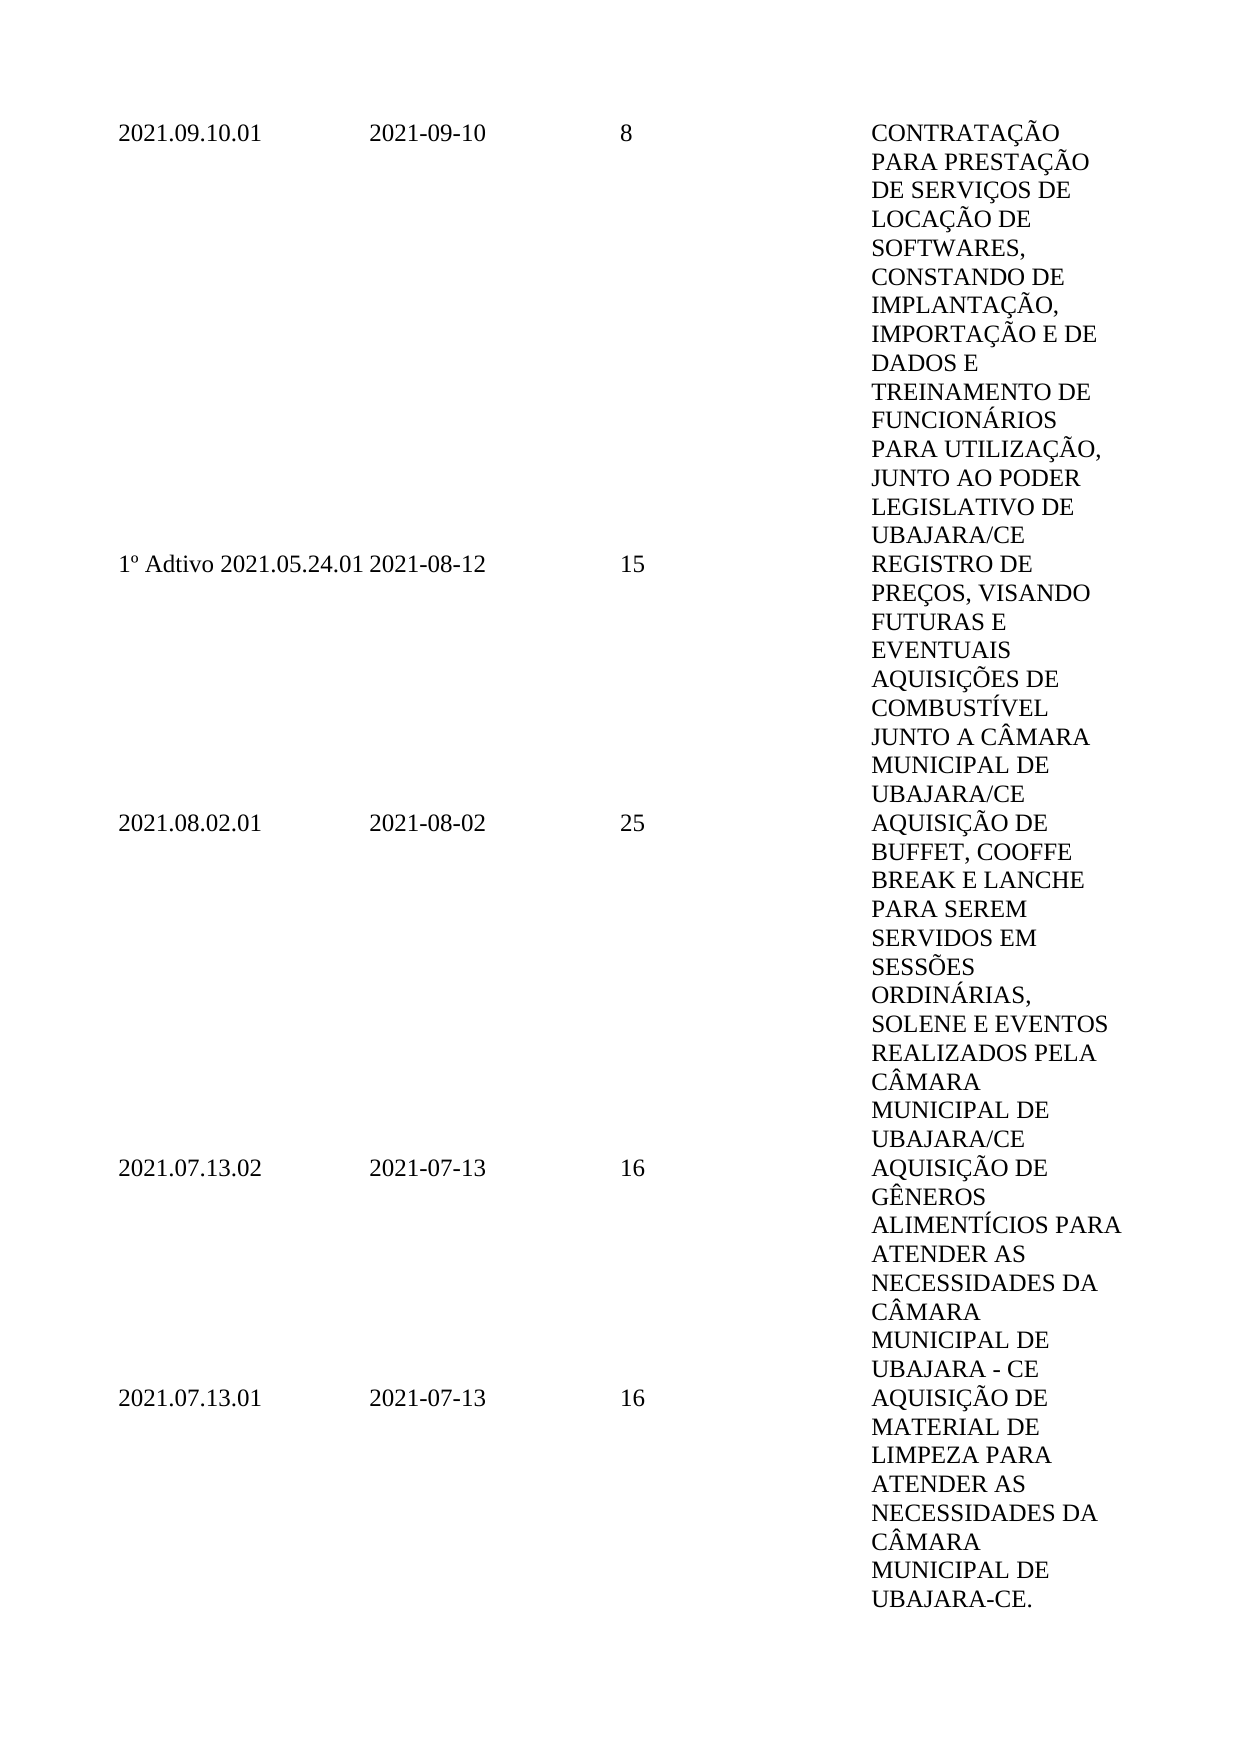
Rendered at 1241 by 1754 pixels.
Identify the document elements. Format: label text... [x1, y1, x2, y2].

table_cell 2021.09.10.01 [118, 118, 369, 549]
table_cell 2021-09-10 [369, 118, 620, 549]
table_cell AQUISIÇÃO DE BUFFET, COOFFE BREAK E LANCHE PARA SEREM SERVIDOS EM SESSÕES ORDINÁRIAS, SOLENE E EVENTOS REALIZADOS PELA CÂMARA MUNICIPAL DE UBAJARA/CE [871, 808, 1122, 1153]
table_cell 2021.07.13.02 [118, 1153, 369, 1383]
table_cell 16 [620, 1383, 871, 1613]
table_cell 2021-08-12 [369, 549, 620, 808]
table_cell 2021-07-13 [369, 1153, 620, 1383]
table_cell 2021-07-13 [369, 1383, 620, 1613]
table_cell 16 [620, 1153, 871, 1383]
table_cell 15 [620, 549, 871, 808]
table_cell 2021.07.13.01 [118, 1383, 369, 1613]
table_cell 25 [620, 808, 871, 1153]
table_cell REGISTRO DE PREÇOS, VISANDO FUTURAS E EVENTUAIS AQUISIÇÕES DE COMBUSTÍVEL JUNTO A CÂMARA MUNICIPAL DE UBAJARA/CE [871, 549, 1122, 808]
table_cell 2021.08.02.01 [118, 808, 369, 1153]
table_cell AQUISIÇÃO DE GÊNEROS ALIMENTÍCIOS PARA ATENDER AS NECESSIDADES DA CÂMARA MUNICIPAL DE UBAJARA - CE [871, 1153, 1122, 1383]
table_cell 2021-08-02 [369, 808, 620, 1153]
table_cell 8 [620, 118, 871, 549]
table_cell AQUISIÇÃO DE MATERIAL DE LIMPEZA PARA ATENDER AS NECESSIDADES DA CÂMARA MUNICIPAL DE UBAJARA-CE. [871, 1383, 1122, 1613]
table_cell CONTRATAÇÃO PARA PRESTAÇÃO DE SERVIÇOS DE LOCAÇÃO DE SOFTWARES, CONSTANDO DE IMPLANTAÇÃO, IMPORTAÇÃO E DE DADOS E TREINAMENTO DE FUNCIONÁRIOS PARA UTILIZAÇÃO, JUNTO AO PODER LEGISLATIVO DE UBAJARA/CE [871, 118, 1122, 549]
table_cell 1º Adtivo 2021.05.24.01 [118, 549, 369, 808]
